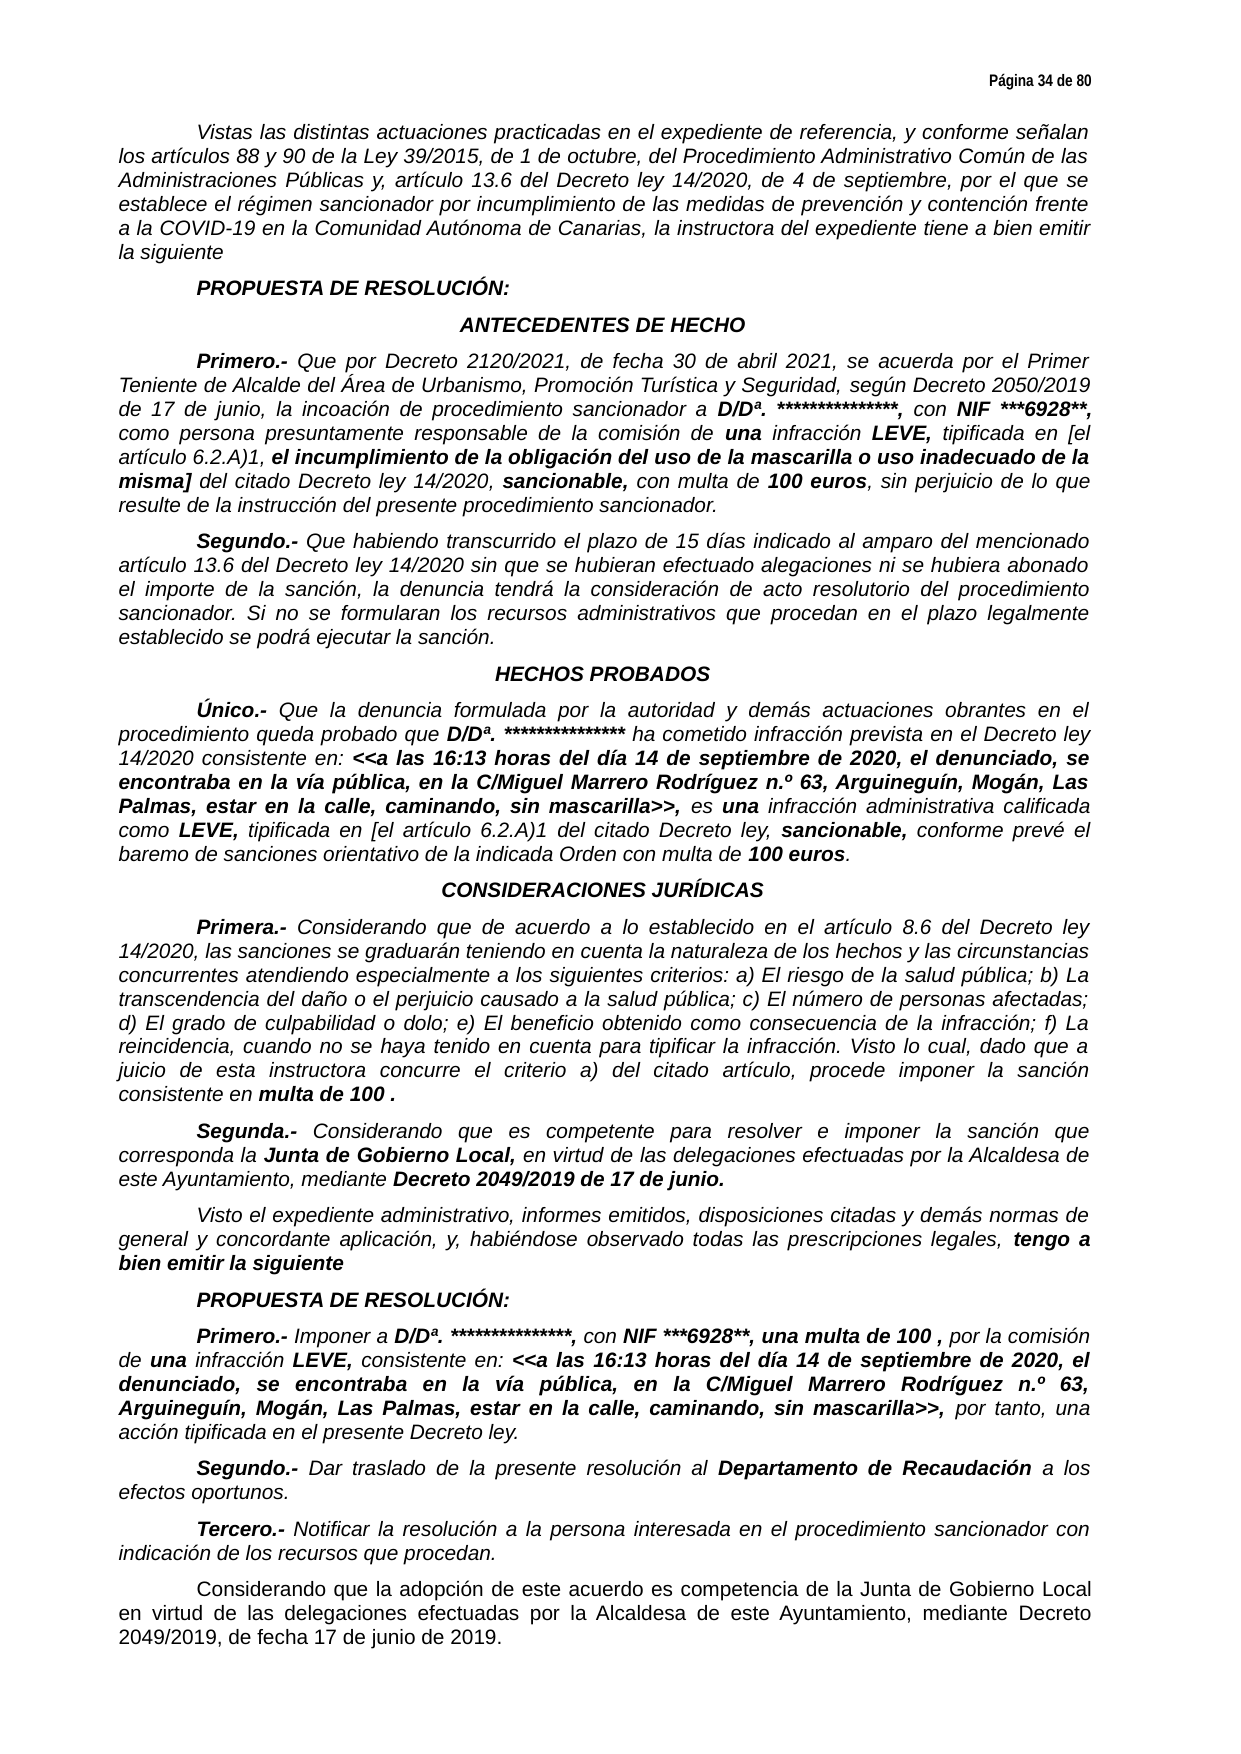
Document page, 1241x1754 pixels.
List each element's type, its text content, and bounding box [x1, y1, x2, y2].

text Segunda.- Considerando que es competente para resolver e imponer la sanción que corresponda la Junta de Gobierno Local, en virtud de las delegaciones efectuadas por la Alcaldesa de este Ayuntamiento, mediante Decreto 2049/2019 de 17 de junio. [118, 1119, 1092, 1191]
text CONSIDERACIONES JURÍDICAS [118, 878, 1092, 902]
text PROPUESTA DE RESOLUCIÓN: [118, 1287, 1092, 1311]
text Vistas las distintas actuaciones practicadas en el expediente de referencia, y conforme señalan los artículos 88 y 90 de la Ley 39/2015, de 1 de octubre, del Procedimiento Administrativo Común de las Administraciones Públicas y, artículo 13.6 del Decreto ley 14/2020, de 4 de septiembre, por el que se establece el régimen sancionador por incumplimiento de las medidas de prevención y contención frente a la COVID-19 en la Comunidad Autónoma de Canarias, la instructora del expediente tiene a bien emitir la siguiente [118, 120, 1092, 263]
text Primero.- Imponer a D/Dª. ***************, con NIF ***6928**, una multa de 100 , por la comisión de una infracción LEVE, consistente en: <<a las 16:13 horas del día 14 de septiembre de 2020, el denunciado, se encontraba en la vía pública, en la C/Miguel Marrero Rodríguez n.º 63, Arguineguín, Mogán, Las Palmas, estar en la calle, caminando, sin mascarilla>>, por tanto, una acción tipificada en el presente Decreto ley. [118, 1324, 1092, 1444]
text Segundo.- Dar traslado de la presente resolución al Departamento de Recaudación a los efectos oportunos. [118, 1456, 1092, 1504]
text Considerando que la adopción de este acuerdo es competencia de la Junta de Gobierno Local en virtud de las delegaciones efectuadas por la Alcaldesa de este Ayuntamiento, mediante Decreto 2049/2019, de fecha 17 de junio de 2019. [118, 1577, 1092, 1649]
text Visto el expediente administrativo, informes emitidos, disposiciones citadas y demás normas de general y concordante aplicación, y, habiéndose observado todas las prescripciones legales, tengo a bien emitir la siguiente [118, 1203, 1092, 1275]
text Único.- Que la denuncia formulada por la autoridad y demás actuaciones obrantes en el procedimiento queda probado que D/Dª. *************** ha cometido infracción prevista en el Decreto ley 14/2020 consistente en: <<a las 16:13 horas del día 14 de septiembre de 2020, el denunciado, se encontraba en la vía pública, en la C/Miguel Marrero Rodríguez n.º 63, Arguineguín, Mogán, Las Palmas, estar en la calle, caminando, sin mascarilla>>, es una infracción administrativa calificada como LEVE, tipificada en [el artículo 6.2.A)1 del citado Decreto ley, sancionable, conforme prevé el baremo de sanciones orientativo de la indicada Orden con multa de 100 euros. [118, 698, 1092, 866]
text Tercero.- Notificar la resolución a la persona interesada en el procedimiento sancionador con indicación de los recursos que procedan. [118, 1517, 1092, 1564]
text Segundo.- Que habiendo transcurrido el plazo de 15 días indicado al amparo del mencionado artículo 13.6 del Decreto ley 14/2020 sin que se hubieran efectuado alegaciones ni se hubiera abonado el importe de la sanción, la denuncia tendrá la consideración de acto resolutorio del procedimiento sancionador. Si no se formularan los recursos administrativos que procedan en el plazo legalmente establecido se podrá ejecutar la sanción. [118, 529, 1092, 649]
text Primero.- Que por Decreto 2120/2021, de fecha 30 de abril 2021, se acuerda por el Primer Teniente de Alcalde del Área de Urbanismo, Promoción Turística y Seguridad, según Decreto 2050/2019 de 17 de junio, la incoación de procedimiento sancionador a D/Dª. ***************, con NIF ***6928**, como persona presuntamente responsable de la comisión de una infracción LEVE, tipificada en [el artículo 6.2.A)1, el incumplimiento de la obligación del uso de la mascarilla o uso inadecuado de la misma] del citado Decreto ley 14/2020, sancionable, con multa de 100 euros, sin perjuicio de lo que resulte de la instrucción del presente procedimiento sancionador. [118, 349, 1092, 517]
text Primera.- Considerando que de acuerdo a lo establecido en el artículo 8.6 del Decreto ley 14/2020, las sanciones se graduarán teniendo en cuenta la naturaleza de los hechos y las circunstancias concurrentes atendiendo especialmente a los siguientes criterios: a) El riesgo de la salud pública; b) La transcendencia del daño o el perjuicio causado a la salud pública; c) El número de personas afectadas; d) El grado de culpabilidad o dolo; e) El beneficio obtenido como consecuencia de la infracción; f) La reincidencia, cuando no se haya tenido en cuenta para tipificar la infracción. Visto lo cual, dado que a juicio de esta instructora concurre el criterio a) del citado artículo, procede imponer la sanción consistente en multa de 100 . [118, 914, 1092, 1106]
text HECHOS PROBADOS [118, 661, 1092, 685]
text PROPUESTA DE RESOLUCIÓN: [118, 276, 1092, 300]
text ANTECEDENTES DE HECHO [118, 312, 1092, 336]
